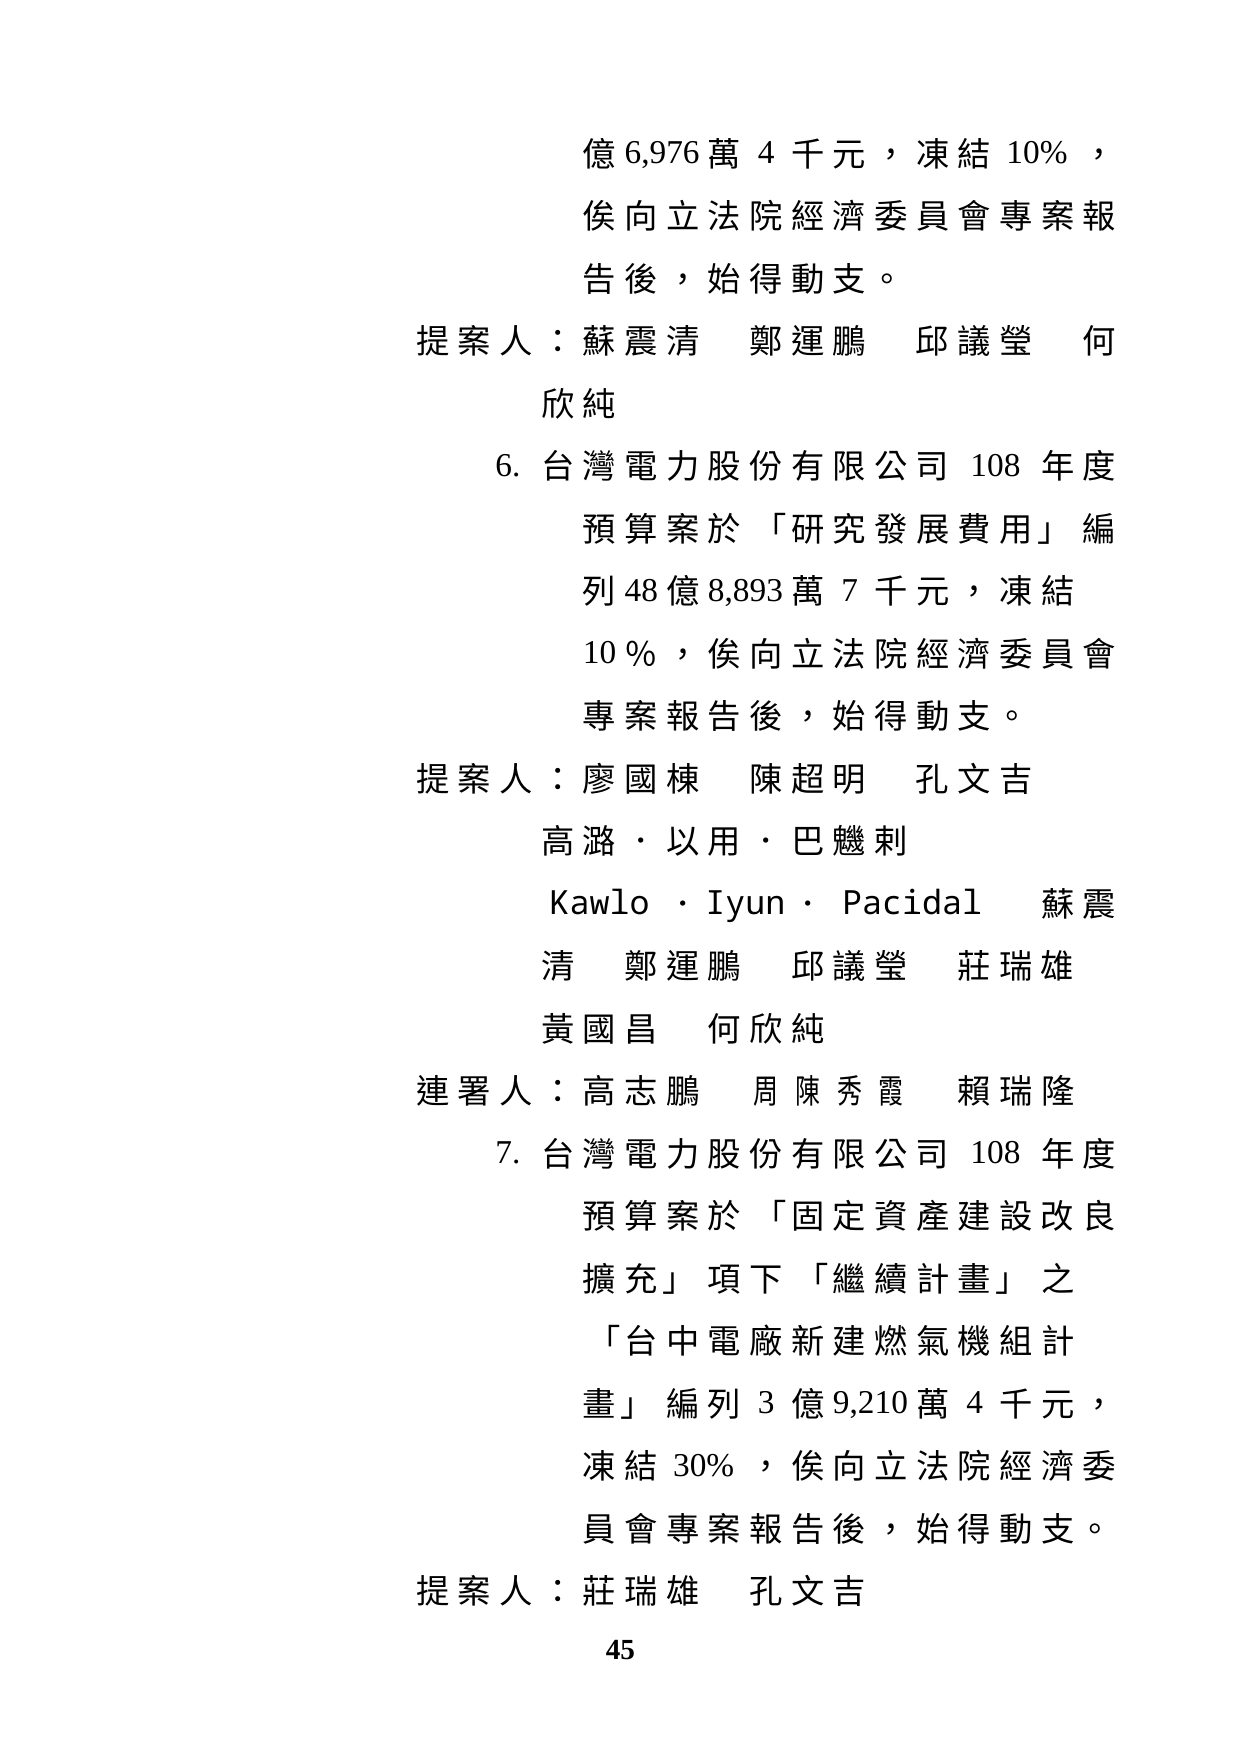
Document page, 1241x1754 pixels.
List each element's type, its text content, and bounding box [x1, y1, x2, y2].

text 提案人：蘇震清 鄭運鵬 邱議瑩 何欣純 [397, 298, 1120, 423]
list 億6,976萬4千元，凍結10%，俟向立法院經濟委員會專案報告後，始得動支。 [462, 110, 1120, 298]
text 連署人：高志鵬 周陳秀霞 賴瑞隆 [397, 1048, 1120, 1110]
text 提案人：廖國棟 陳超明 孔文吉 高潞．以用．巴魕剌 Kawlo．Iyun．Pacidal 蘇震清 鄭運鵬 邱議瑩 莊瑞雄 黃國昌 何欣純 [397, 735, 1120, 1048]
list 台灣電力股份有限公司108年度預算案於「研究發展費用」編列48億8,893萬7千元，凍結10％，俟向立法院經濟委員會專案報告後，始得動支。 [462, 423, 1120, 735]
list 台灣電力股份有限公司108年度預算案於「固定資產建設改良擴充」項下「繼續計畫」之「台中電廠新建燃氣機組計畫」編列3億9,210萬4千元，凍結30%，俟向立法院經濟委員會專案報告後，始得動支。 [462, 1110, 1120, 1548]
text 提案人：莊瑞雄 孔文吉 [397, 1548, 1120, 1610]
